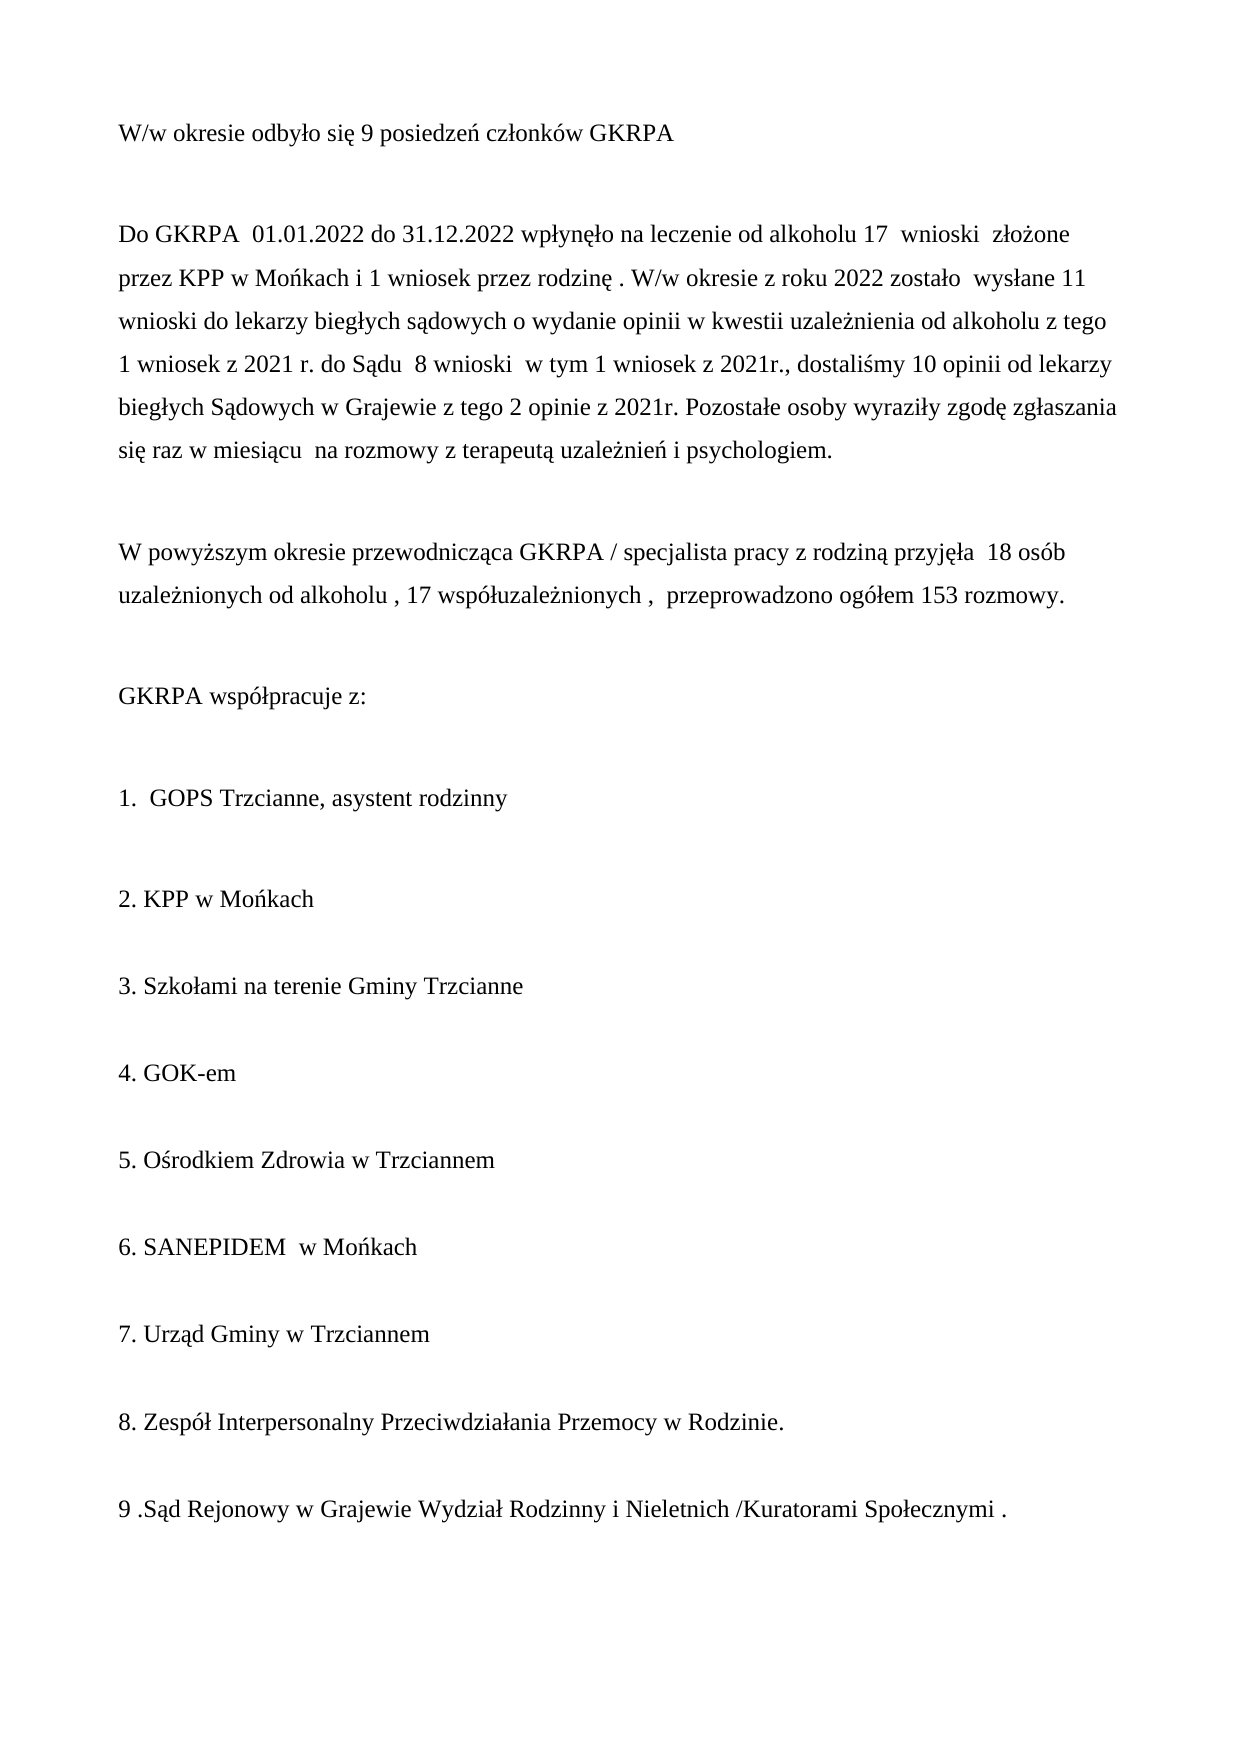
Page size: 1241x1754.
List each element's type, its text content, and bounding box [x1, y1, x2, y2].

text 4. GOK-em [118, 1058, 1123, 1087]
text W/w okresie odbyło się 9 posiedzeń członków GKRPA [118, 118, 1123, 147]
text 1. GOPS Trzcianne, asystent rodzinny [118, 783, 1123, 811]
text GKRPA współpracuje z: [118, 681, 1123, 710]
text 9 .Sąd Rejonowy w Grajewie Wydział Rodzinny i Nieletnich /Kuratorami Społecznymi . [118, 1494, 1123, 1522]
text 2. KPP w Mońkach [118, 884, 1123, 913]
text 3. Szkołami na terenie Gminy Trzcianne [118, 971, 1123, 1000]
text 6. SANEPIDEM w Mońkach [118, 1232, 1123, 1261]
text 8. Zespół Interpersonalny Przeciwdziałania Przemocy w Rodzinie. [118, 1407, 1123, 1435]
text Do GKRPA 01.01.2022 do 31.12.2022 wpłynęło na leczenie od alkoholu 17 wnioski złożone przez KPP w Mońkach i 1 wniosek przez rodzinę . W/w okresie z roku 2022 zostało wysłane 11 wnioski do lekarzy biegłych sądowych o wydanie opinii w kwestii uzależnienia od alkoholu z tego 1 wniosek z 2021 r. do Sądu 8 wnioski w tym 1 wniosek z 2021r., dostaliśmy 10 opinii od lekarzy biegłych Sądowych w Grajewie z tego 2 opinie z 2021r. Pozostałe osoby wyraziły zgodę zgłaszania się raz w miesiącu na rozmowy z terapeutą uzależnień i psychologiem. [118, 219, 1123, 464]
text 5. Ośrodkiem Zdrowia w Trzciannem [118, 1145, 1123, 1174]
text 7. Urząd Gminy w Trzciannem [118, 1319, 1123, 1348]
text W powyższym okresie przewodnicząca GKRPA / specjalista pracy z rodziną przyjęła 18 osób uzależnionych od alkoholu , 17 współuzależnionych , przeprowadzono ogółem 153 rozmowy. [118, 537, 1123, 608]
